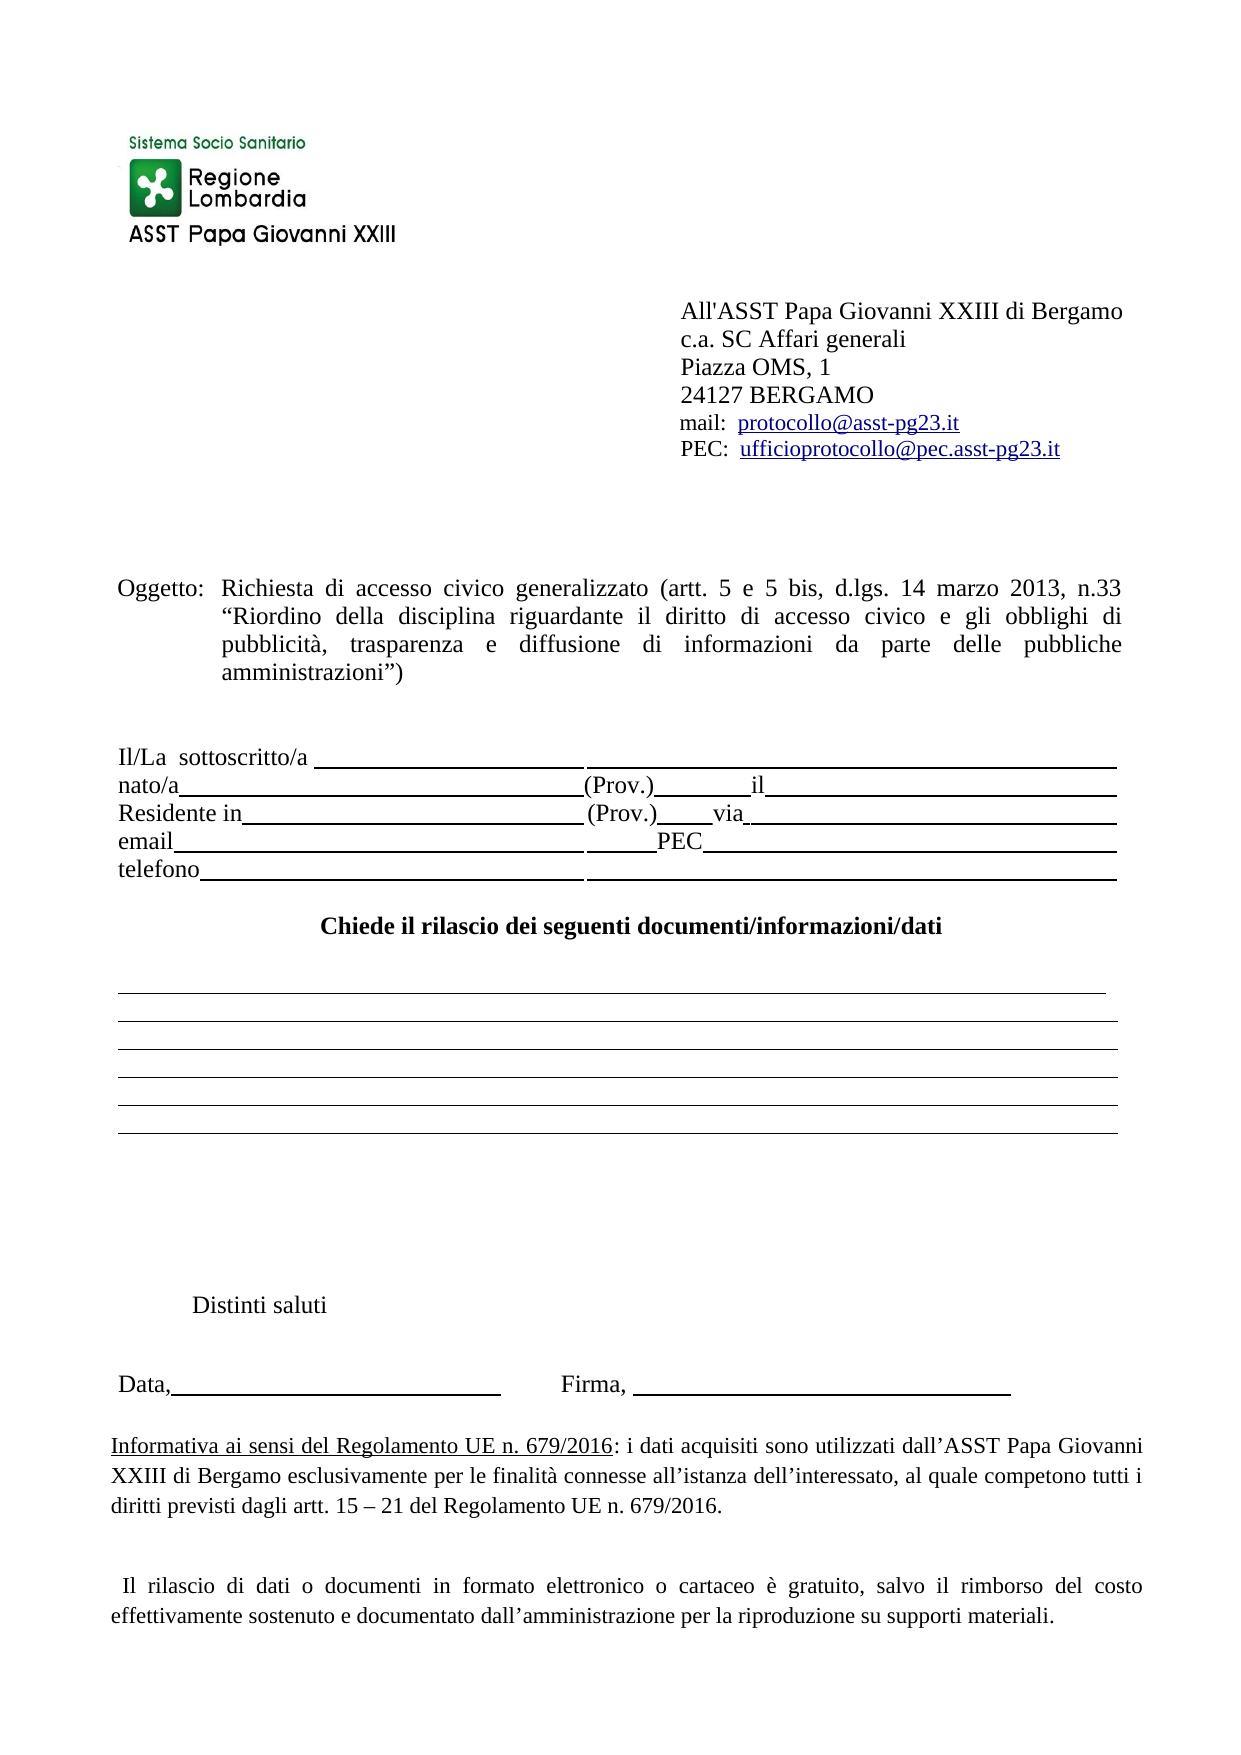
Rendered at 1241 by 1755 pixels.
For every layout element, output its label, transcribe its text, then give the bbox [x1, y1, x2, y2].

subtitle Chiede il rilascio dei seguenti documenti/informazioni/dati [117, 911, 1145, 940]
text Il rilascio di dati o documenti in formato elettronico o cartaceo è gratuito, salvo il rimborso del costo effettivamente sostenuto e documentato dall’amministrazione per la riproduzione su supporti materiali. [111, 1572, 1144, 1628]
text Oggetto: Richiesta di accesso civico generalizzato (artt. 5 e 5 bis, d.lgs. 14 marzo 2013, n.33 “Riordino della disciplina riguardante il diritto di accesso civico e gli obblighi di pubblicità, trasparenza e diffusione di informazioni da parte delle pubbliche amministrazioni”) [117, 574, 1122, 686]
text c.a. SC Affari generali [680, 325, 1052, 353]
text Distinti saluti [192, 1290, 1145, 1319]
text mail: protocollo@asst-pg23.it [679, 409, 986, 435]
text Informativa ai sensi del Regolamento UE n. 679/2016: i dati acquisiti sono utilizzati dall’ASST Papa Giovanni XXIII di Bergamo esclusivamente per le finalità connesse all’istanza dell’interessato, al quale competono tutti i diritti previsti dagli artt. 15 – 21 del Regolamento UE n. 679/2016. [111, 1432, 1144, 1518]
text PEC: ufficioprotocollo@pec.asst-pg23.it [680, 435, 1145, 461]
text Piazza OMS, 1 [680, 353, 1052, 381]
text All'ASST Papa Giovanni XXIII di Bergamo [680, 297, 1145, 325]
text Data, Firma, [118, 1369, 1145, 1398]
text 24127 BERGAMO [680, 381, 1145, 409]
text Il/La sottoscritto/a nato/a (Prov.) il Residente in (Prov.) via email PEC telefono [118, 743, 1125, 883]
